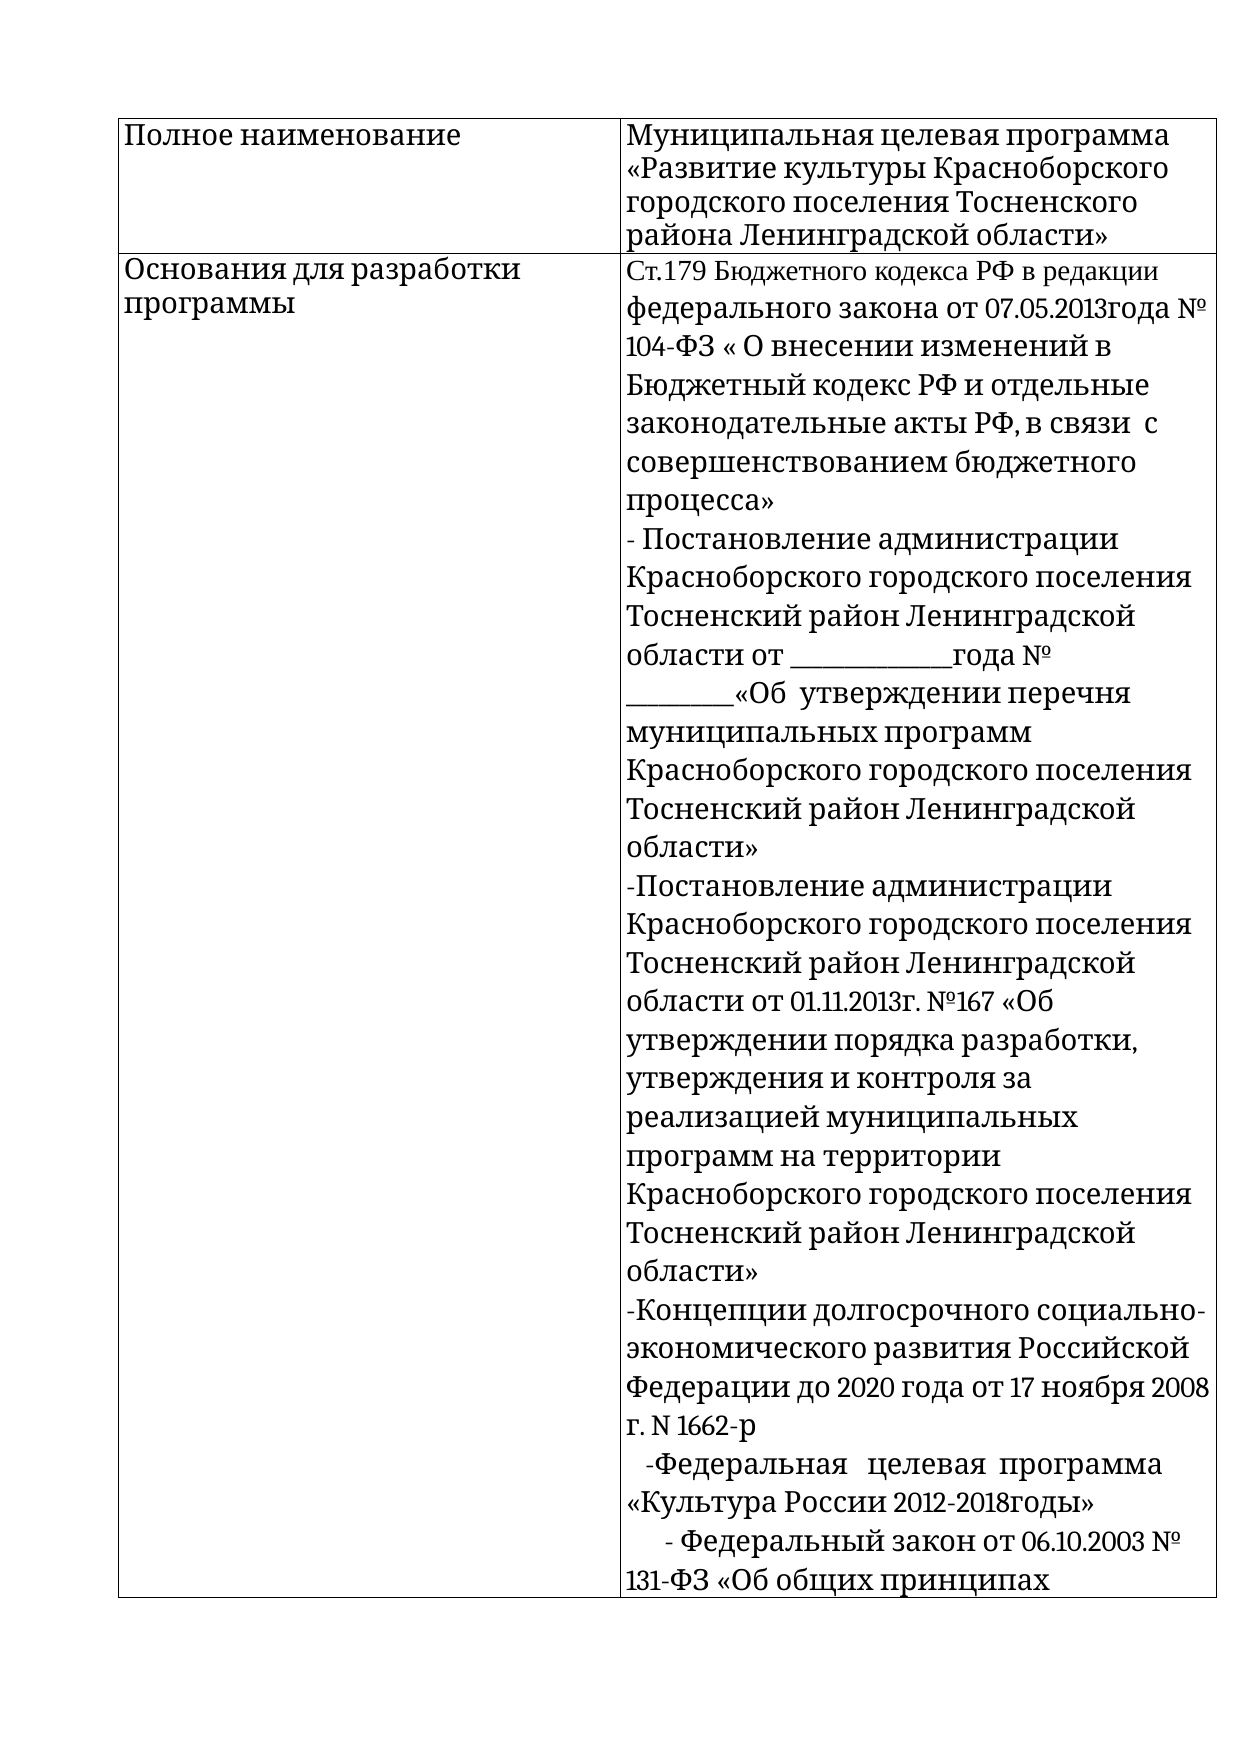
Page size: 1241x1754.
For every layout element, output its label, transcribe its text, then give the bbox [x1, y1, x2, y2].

table_header Полное наименование [119, 119, 620, 253]
table_header Муниципальная целевая программа «Развитие культуры Красноборского городского поселения Тосненского района Ленинградской области» [621, 119, 1216, 253]
table_cell Ст.179 Бюджетного кодекса РФ в редакции федерального закона от 07.05.2013года № 104-ФЗ « О внесении изменений в Бюджетный кодекс РФ и отдельные законодательные акты РФ, в связи с совершенствованием бюджетного процесса» - Постановление администрации Красноборского городского поселения Тосненский район Ленинградской области от _______________года № __________«Об утверждении перечня муниципальных программ Красноборского городского поселения Тосненский район Ленинградской области» -Постановление администрации Красноборского городского поселения Тосненский район Ленинградской области от 01.11.2013г. №167 «Об утверждении порядка разработки, утверждения и контроля за реализацией муниципальных программ на территории Красноборского городского поселения Тосненский район Ленинградской области» -Концепции долгосрочного социально-экономического развития Российской Федерации до 2020 года от 17 ноября 2008 г. N 1662-р -Федеральная целевая программа «Культура России 2012-2018годы» - Федеральный закон от 06.10.2003 № 131-ФЗ «Об общих принципах [621, 254, 1216, 1597]
table_cell Основания для разработки программы [119, 254, 620, 1597]
